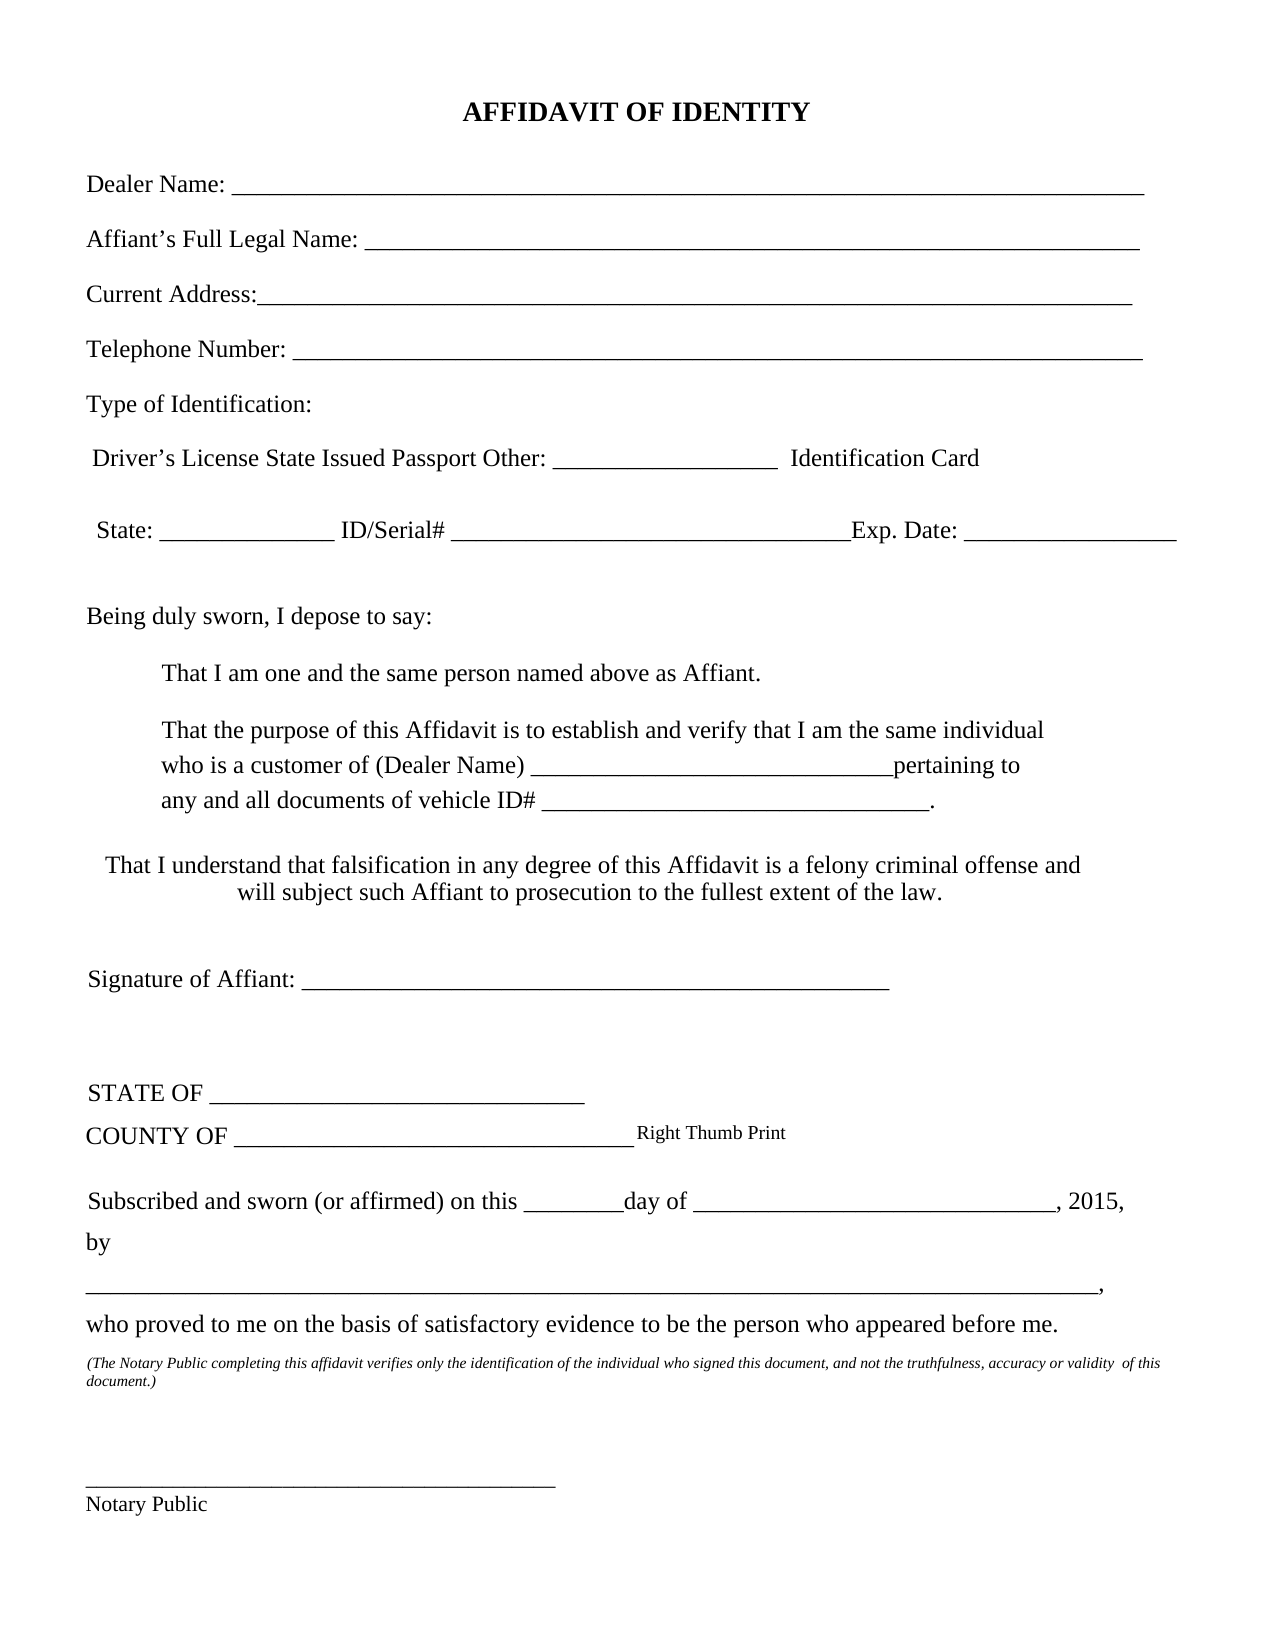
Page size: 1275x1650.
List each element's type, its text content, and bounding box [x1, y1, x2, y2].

text AFFIDAVIT OF IDENTITY [85, 95, 1187, 128]
text That I understand that falsification in any degree of this Affidavit is a felony criminal offense and will subject such Affiant to prosecution to the fullest extent of the law. [86, 851, 1094, 906]
text Notary Public [85, 1491, 1187, 1516]
text Being duly sworn, I depose to say: [86, 601, 1187, 630]
text That I am one and the same person named above as Affiant. [161, 658, 1187, 687]
text Signature of Affiant: _______________________________________________ [87, 964, 1187, 993]
text COUNTY OF ________________________________ [85, 1121, 636, 1149]
text STATE OF ______________________________ [87, 1078, 1187, 1107]
text State: ______________ ID/Serial# ________________________________Exp. Date: _________________ [85, 516, 1187, 544]
text Dealer Name: _________________________________________________________________________ Affiant’s Full Legal Name: ______________________________________________________________ Current Address:______________________________________________________________________ Telephone Number: ____________________________________________________________________ Type of Identification: [86, 169, 1144, 417]
text That the purpose of this Affidavit is to establish and verify that I am the same individual who is a customer of (Dealer Name) _____________________________pertaining to any and all documents of vehicle ID# _______________________________. [161, 715, 1063, 814]
text (The Notary Public completing this affidavit verifies only the identification of the individual who signed this document, and not the truthfulness, accuracy or validity of this document.) [86, 1354, 1187, 1389]
text Right Thumb Print [636, 1121, 1187, 1144]
text ___________________________________________ [86, 1465, 1187, 1491]
text Driver’s License State Issued Passport Other: __________________ Identification Card [86, 444, 1184, 471]
text Subscribed and sworn (or affirmed) on this ________day of _____________________________, 2015, by _________________________________________________________________________________, who proved to me on the basis of satisfactory evidence to be the person who appeared before me. [86, 1186, 1134, 1338]
